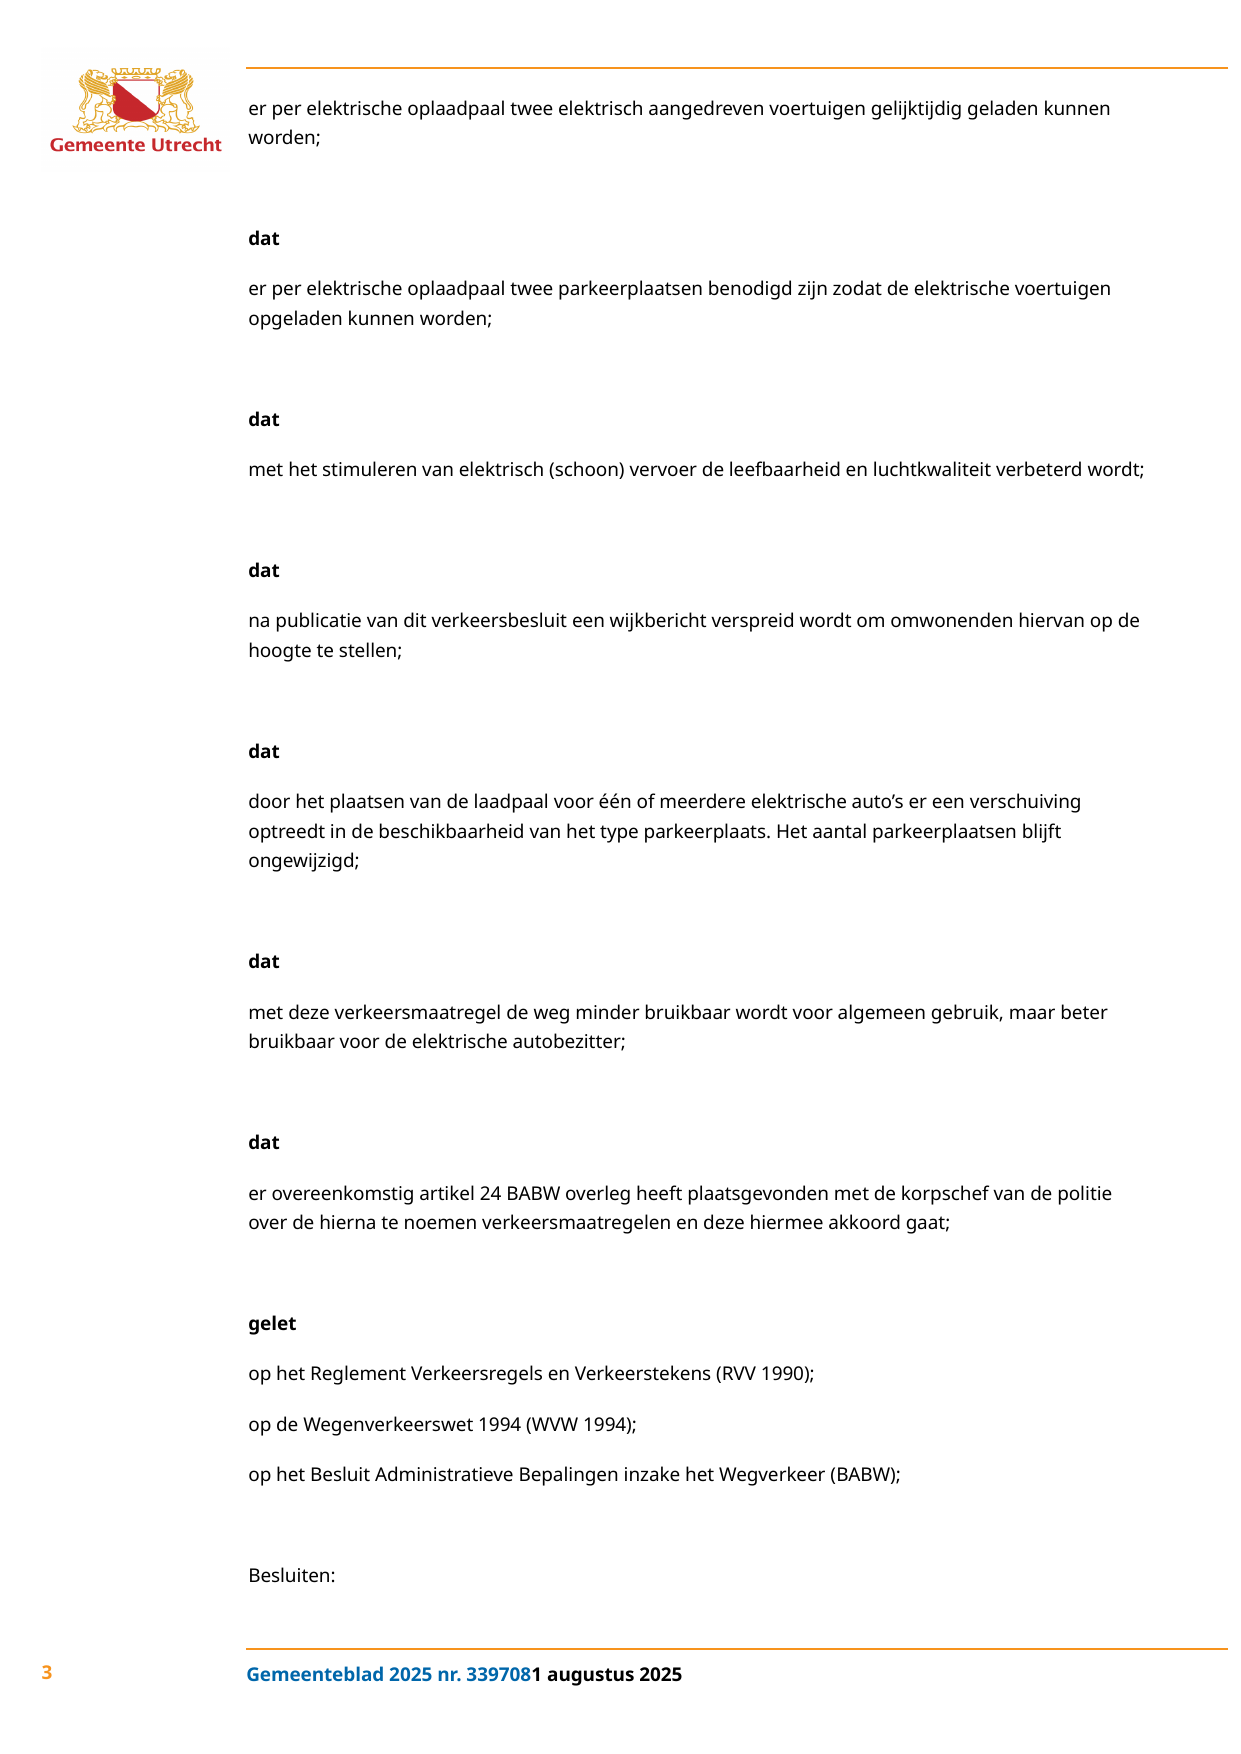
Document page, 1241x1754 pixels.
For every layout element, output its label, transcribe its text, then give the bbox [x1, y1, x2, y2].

text dat [248, 738, 1152, 764]
text met het stimuleren van elektrisch (schoon) vervoer de leefbaarheid en luchtkwaliteit verbeterd wordt; [248, 456, 1152, 482]
text er overeenkomstig artikel 24 BABW overleg heeft plaatsgevonden met de korpschef van de politie over de hierna te noemen verkeersmaatregelen en deze hiermee akkoord gaat; [248, 1180, 1152, 1235]
picture [41, 47, 231, 172]
text op het Besluit Administratieve Bepalingen inzake het Wegverkeer (BABW); [248, 1461, 1152, 1487]
text dat [248, 225, 1152, 251]
text dat [248, 557, 1152, 583]
text op de Wegenverkeerswet 1994 (WVW 1994); [248, 1411, 1152, 1437]
text er per elektrische oplaadpaal twee elektrisch aangedreven voertuigen gelijktijdig geladen kunnen worden; [248, 95, 1152, 150]
text dat [248, 1129, 1152, 1155]
text op het Reglement Verkeersregels en Verkeerstekens (RVV 1990); [248, 1361, 1152, 1386]
text er per elektrische oplaadpaal twee parkeerplaatsen benodigd zijn zodat de elektrische voertuigen opgeladen kunnen worden; [248, 276, 1152, 331]
text Besluiten: [248, 1562, 1152, 1588]
text dat [248, 406, 1152, 432]
text met deze verkeersmaatregel de weg minder bruikbaar wordt voor algemeen gebruik, maar beter bruikbaar voor de elektrische autobezitter; [248, 999, 1152, 1054]
text door het plaatsen van de laadpaal voor één of meerdere elektrische auto’s er een verschuiving optreedt in de beschikbaarheid van het type parkeerplaats. Het aantal parkeerplaatsen blijft ongewijzigd; [248, 788, 1152, 873]
text gelet [248, 1310, 1152, 1336]
text dat [248, 948, 1152, 974]
text na publicatie van dit verkeersbesluit een wijkbericht verspreid wordt om omwonenden hiervan op de hoogte te stellen; [248, 608, 1152, 663]
